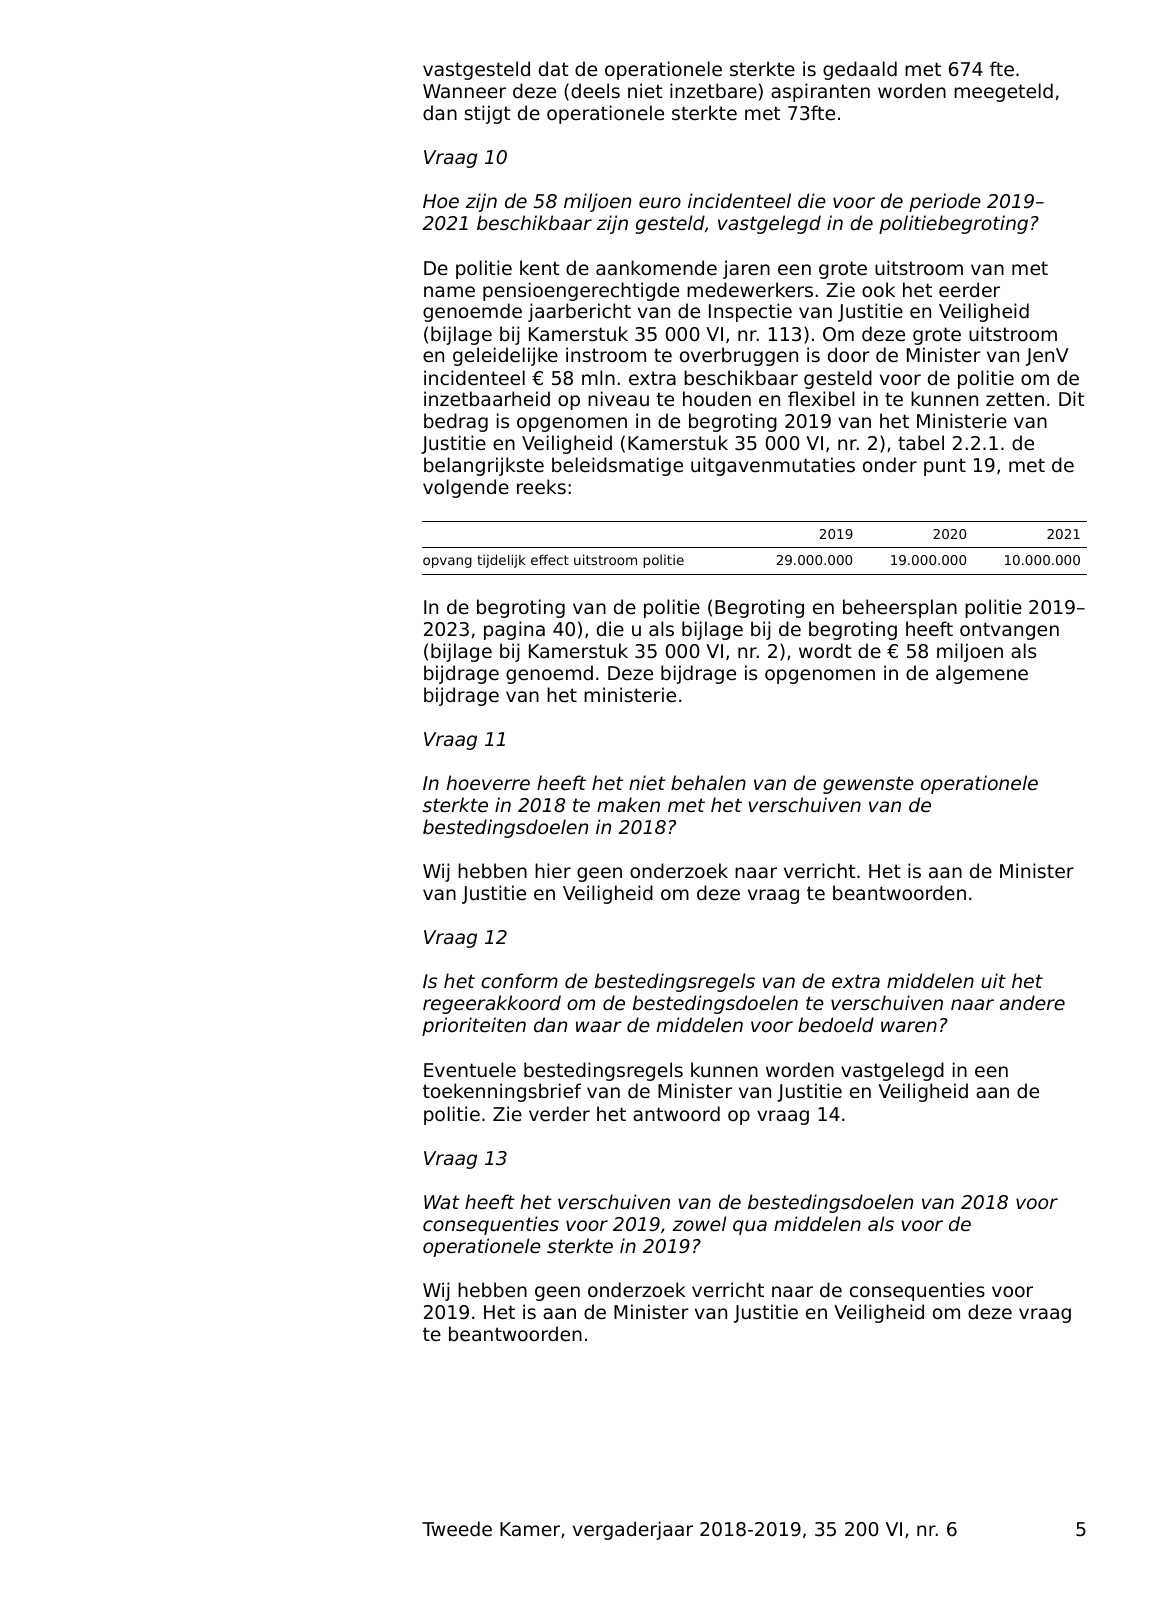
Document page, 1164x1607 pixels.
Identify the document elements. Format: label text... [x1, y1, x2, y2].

text Hoe zijn de 58 miljoen euro incidenteel die voor de periode 2019–2021 beschikbaar zijn gesteld, vastgelegd in de politiebegroting? [422, 191, 1087, 235]
text Wij hebben hier geen onderzoek naar verricht. Het is aan de Minister van Justitie en Veiligheid om deze vraag te beantwoorden. [422, 861, 1087, 905]
subtitle Vraag 12 [422, 927, 1087, 949]
table_cell 10.000.000 [973, 548, 1087, 573]
text vastgesteld dat de operationele sterkte is gedaald met 674 fte. Wanneer deze (deels niet inzetbare) aspiranten worden meegeteld, dan stijgt de operationele sterkte met 73fte. [422, 59, 1087, 125]
subtitle Vraag 13 [422, 1148, 1087, 1169]
text Is het conform de bestedingsregels van de extra middelen uit het regeerakkoord om de bestedingsdoelen te verschuiven naar andere prioriteiten dan waar de middelen voor bedoeld waren? [422, 971, 1087, 1037]
table_cell 29.000.000 [752, 548, 859, 573]
text In hoeverre heeft het niet behalen van de gewenste operationele sterkte in 2018 te maken met het verschuiven van de bestedingsdoelen in 2018? [422, 773, 1087, 839]
text Wat heeft het verschuiven van de bestedingsdoelen van 2018 voor consequenties voor 2019, zowel qua middelen als voor de operationele sterkte in 2019? [422, 1192, 1087, 1258]
text Eventuele bestedingsregels kunnen worden vastgelegd in een toekenningsbrief van de Minister van Justitie en Veiligheid aan de politie. Zie verder het antwoord op vraag 14. [422, 1059, 1087, 1125]
table_header [422, 522, 752, 547]
text De politie kent de aankomende jaren een grote uitstroom van met name pensioengerechtigde medewerkers. Zie ook het eerder genoemde jaarbericht van de Inspectie van Justitie en Veiligheid (bijlage bij Kamerstuk 35 000 VI, nr. 113). Om deze grote uitstroom en geleidelijke instroom te overbruggen is door de Minister van JenV incidenteel € 58 mln. extra beschikbaar gesteld voor de politie om de inzetbaarheid op niveau te houden en flexibel in te kunnen zetten. Dit bedrag is opgenomen in de begroting 2019 van het Ministerie van Justitie en Veiligheid (Kamerstuk 35 000 VI, nr. 2), tabel 2.2.1. de belangrijkste beleidsmatige uitgavenmutaties onder punt 19, met de volgende reeks: [422, 257, 1087, 499]
table_cell 19.000.000 [859, 548, 973, 573]
text Wij hebben geen onderzoek verricht naar de consequenties voor 2019. Het is aan de Minister van Justitie en Veiligheid om deze vraag te beantwoorden. [422, 1280, 1087, 1346]
subtitle Vraag 10 [422, 147, 1087, 169]
subtitle Vraag 11 [422, 729, 1087, 751]
table_header 2021 [973, 522, 1087, 547]
text In de begroting van de politie (Begroting en beheersplan politie 2019–2023, pagina 40), die u als bijlage bij de begroting heeft ontvangen (bijlage bij Kamerstuk 35 000 VI, nr. 2), wordt de € 58 miljoen als bijdrage genoemd. Deze bijdrage is opgenomen in de algemene bijdrage van het ministerie. [422, 597, 1087, 707]
table_header 2019 [752, 522, 859, 547]
table_cell opvang tijdelijk effect uitstroom politie [422, 548, 752, 573]
table_header 2020 [859, 522, 973, 547]
